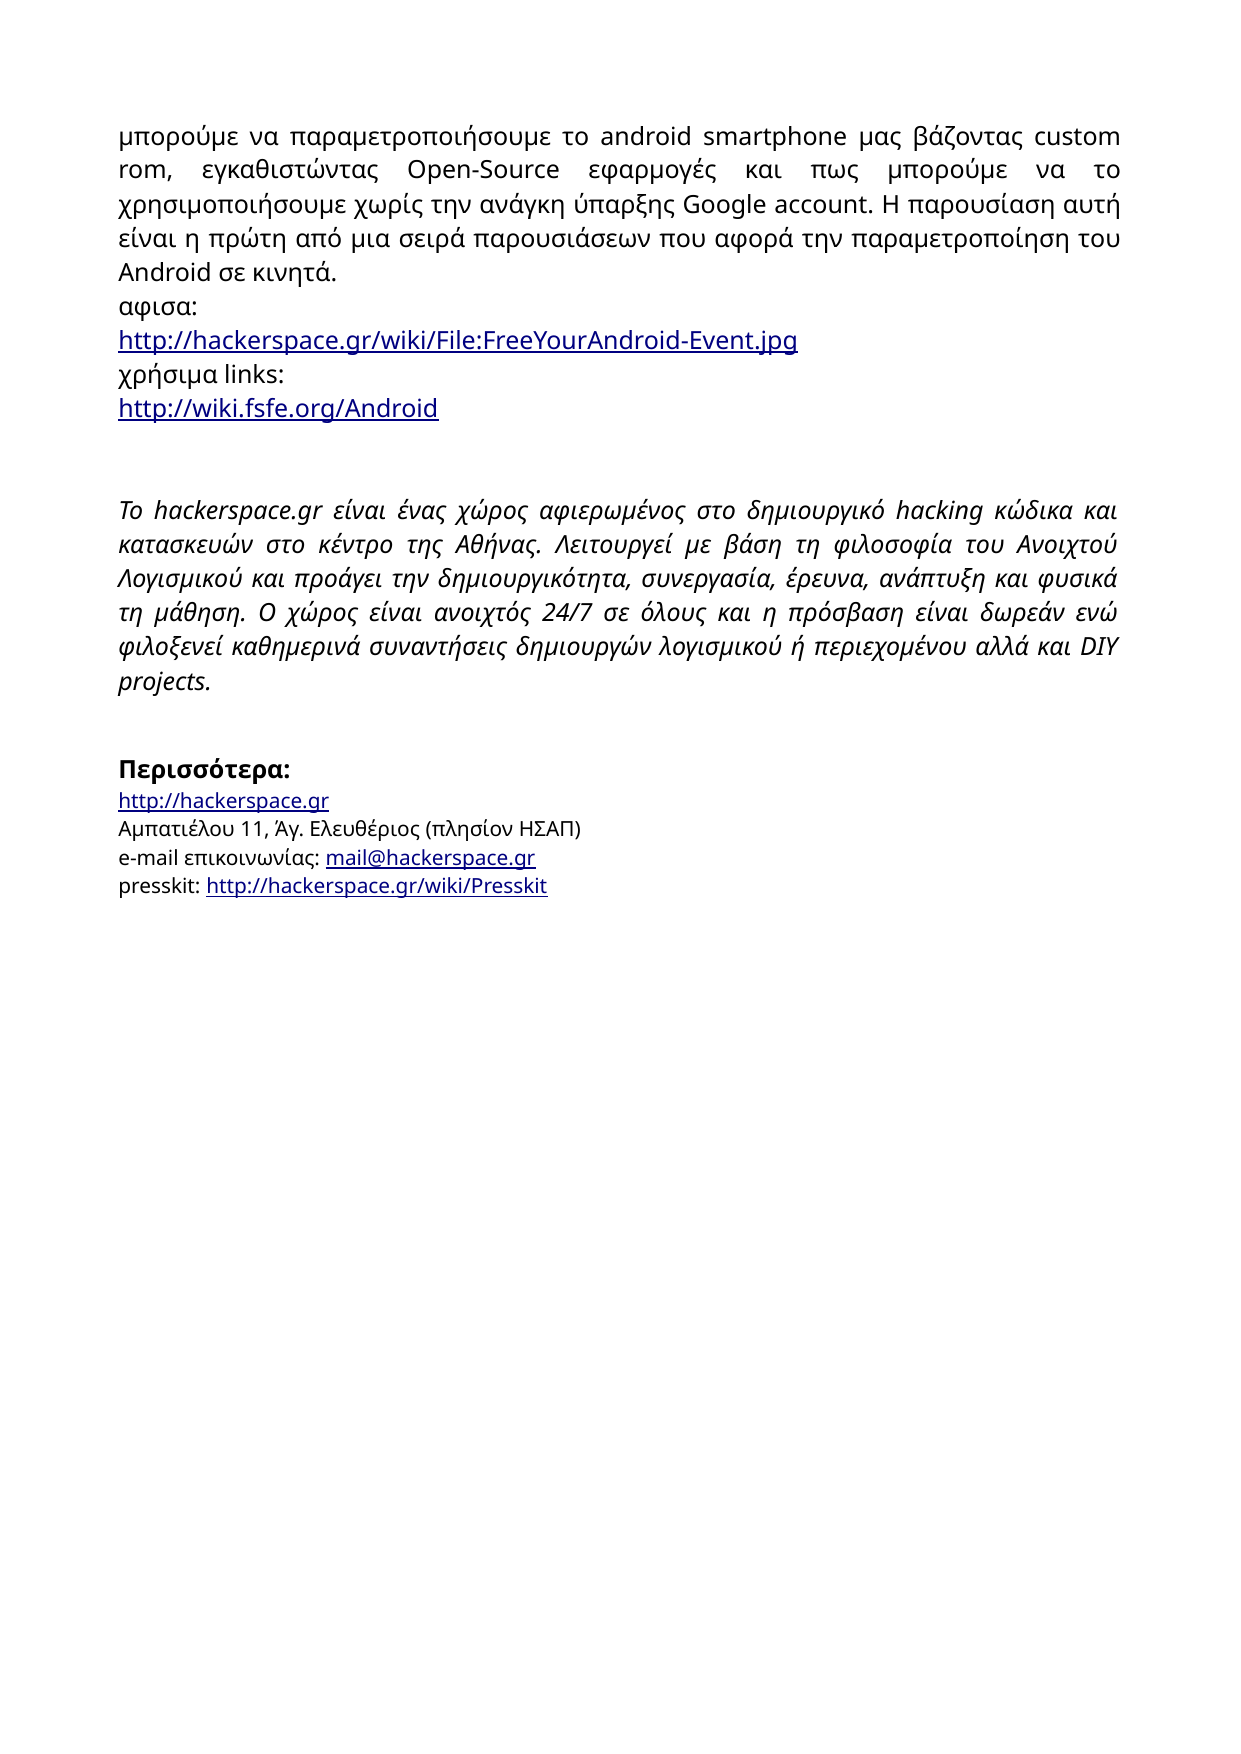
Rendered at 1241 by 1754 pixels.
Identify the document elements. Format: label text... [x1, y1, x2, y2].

text Το hackerspace.gr είναι ένας χώρος αφιερωμένος στο δημιουργικό hacking κώδικα και κατασκευών στο κέντρο της Αθήνας. Λειτουργεί με βάση τη φιλοσοφία του Ανοιχτού Λογισμικού και προάγει την δημιουργικότητα, συνεργασία, έρευνα, ανάπτυξη και φυσικά τη μάθηση. Ο χώρος είναι ανοιχτός 24/7 σε όλους και η πρόσβαση είναι δωρεάν ενώ φιλοξενεί καθημερινά συναντήσεις δημιουργών λογισμικού ή περιεχομένου αλλά και DIY projects. [118, 493, 1122, 697]
text presskit: http://hackerspace.gr/wiki/Presskit [118, 871, 1122, 900]
text αφισα: [118, 288, 1122, 322]
text μπορούμε να παραμετροποιήσουμε το android smartphone μας βάζοντας custom rom, εγκαθιστώντας Open-Source εφαρμογές και πως μπορούμε να το χρησιμοποιήσουμε χωρίς την ανάγκη ύπαρξης Google account. Η παρουσίαση αυτή είναι η πρώτη από μια σειρά παρουσιάσεων που αφορά την παραμετροποίηση του Android σε κινητά. [118, 118, 1122, 288]
text http://wiki.fsfe.org/Android [118, 391, 1122, 425]
text Περισσότερα: http://hackerspace.gr Αμπατιέλου 11, Άγ. Ελευθέριος (πλησίον ΗΣΑΠ) e-mail επικοινωνίας: mail@hackerspace.gr [118, 752, 1122, 871]
text χρήσιμα links: [118, 357, 1122, 391]
text http://hackerspace.gr/wiki/File:FreeYourAndroid-Event.jpg [118, 322, 1122, 357]
